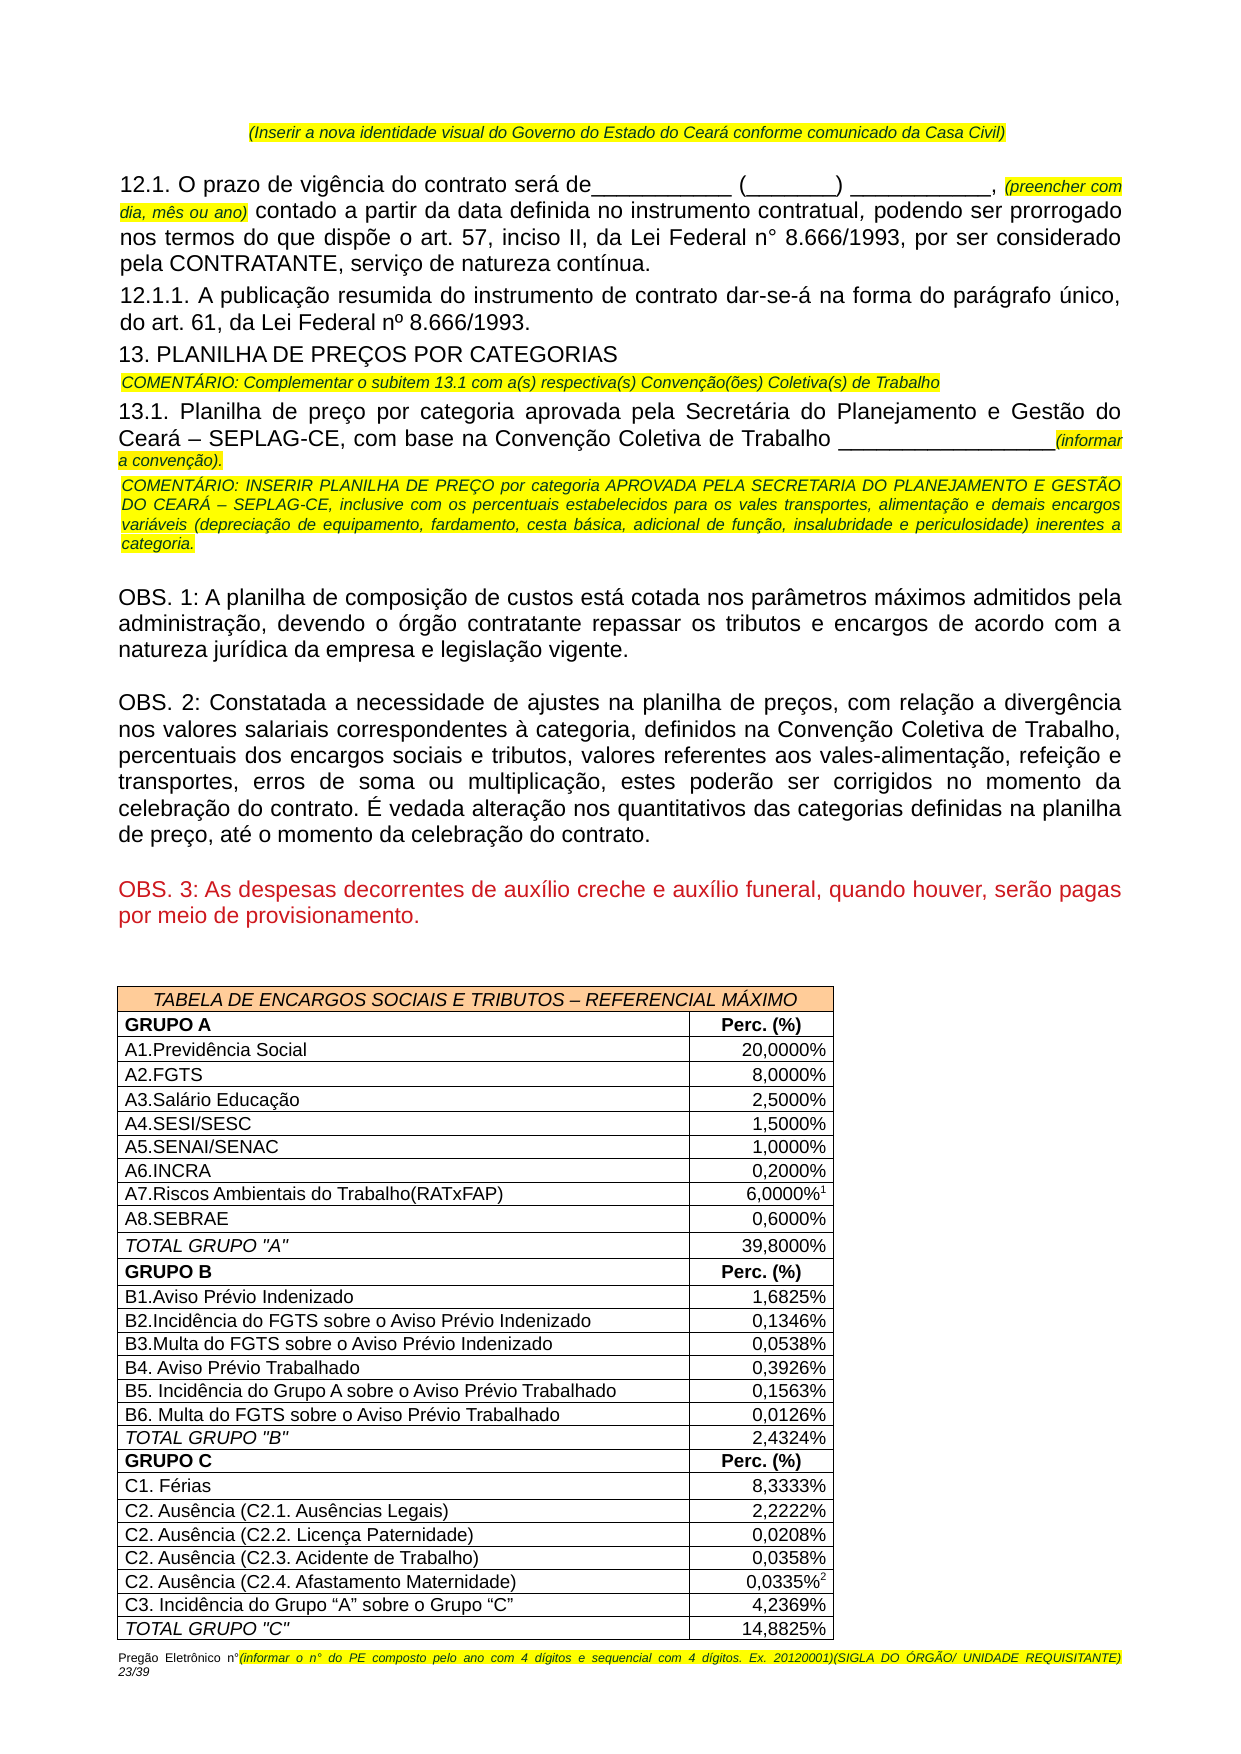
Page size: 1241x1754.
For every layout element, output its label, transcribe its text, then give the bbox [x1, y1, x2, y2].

table_cell C3. Incidência do Grupo “A” sobre o Grupo “C” [118, 1594, 689, 1616]
table_cell 14,8825% [690, 1617, 833, 1639]
table_cell A1.Previdência Social [118, 1037, 689, 1061]
text OBS. 2: Constatada a necessidade de ajustes na planilha de preços, com relação a divergência nos valores salariais correspondentes à categoria, definidos na Convenção Coletiva de Trabalho, percentuais dos encargos sociais e tributos, valores referentes aos vales-alimentação, refeição e transportes, erros de soma ou multiplicação, estes poderão ser corrigidos no momento da celebração do contrato. É vedada alteração nos quantitativos das categorias definidas na planilha de preço, até o momento da celebração do contrato. [118, 689, 1122, 847]
text COMENTÁRIO: Complementar o subitem 13.1 com a(s) respectiva(s) Convenção(ões) Coletiva(s) de Trabalho [121, 373, 1122, 392]
table_cell 1,0000% [690, 1136, 833, 1158]
table_cell A2.FGTS [118, 1062, 689, 1086]
text OBS. 1: A planilha de composição de custos está cotada nos parâmetros máximos admitidos pela administração, devendo o órgão contratante repassar os tributos e encargos de acordo com a natureza jurídica da empresa e legislação vigente. [118, 584, 1122, 663]
table_cell C2. Ausência (C2.3. Acidente de Trabalho) [118, 1547, 689, 1569]
table_cell A8.SEBRAE [118, 1206, 689, 1232]
table_cell 8,3333% [690, 1473, 833, 1499]
text 13.1. Planilha de preço por categoria aprovada pela Secretária do Planejamento e Gestão do Ceará – SEPLAG-CE, com base na Convenção Coletiva de Trabalho _________________(informar a convenção). [118, 398, 1122, 470]
table_cell 20,0000% [690, 1037, 833, 1061]
table_cell 1,5000% [690, 1112, 833, 1135]
table_header TABELA DE ENCARGOS SOCIAIS E TRIBUTOS – REFERENCIAL MÁXIMO [118, 987, 833, 1011]
table_cell GRUPO C [118, 1450, 689, 1472]
table_cell 6,0000%1 [690, 1183, 833, 1205]
table_cell C2. Ausência (C2.1. Ausências Legais) [118, 1500, 689, 1522]
table_cell TOTAL GRUPO "C" [118, 1617, 689, 1639]
table_cell 0,0335%2 [690, 1570, 833, 1592]
table_cell A4.SESI/SESC [118, 1112, 689, 1135]
table_cell A5.SENAI/SENAC [118, 1136, 689, 1158]
table_cell C2. Ausência (C2.2. Licença Paternidade) [118, 1523, 689, 1546]
table_cell A7.Riscos Ambientais do Trabalho(RATxFAP) [118, 1183, 689, 1205]
table_cell B6. Multa do FGTS sobre o Aviso Prévio Trabalhado [118, 1403, 689, 1425]
table_cell A3.Salário Educação [118, 1087, 689, 1111]
table_cell C2. Ausência (C2.4. Afastamento Maternidade) [118, 1570, 689, 1592]
table_cell A6.INCRA [118, 1159, 689, 1182]
table_cell 0,0126% [690, 1403, 833, 1425]
table_cell 0,0538% [690, 1333, 833, 1355]
table_cell 39,8000% [690, 1233, 833, 1258]
text 12.1. O prazo de vigência do contrato será de___________ (_______) ___________, (preencher com dia, mês ou ano) contado a partir da data definida no instrumento contratual, podendo ser prorrogado nos termos do que dispõe o art. 57, inciso II, da Lei Federal n° 8.666/1993, por ser considerado pela CONTRATANTE, serviço de natureza contínua. [119, 171, 1122, 276]
table_cell B4. Aviso Prévio Trabalhado [118, 1356, 689, 1378]
table_cell 0,0358% [690, 1547, 833, 1569]
table_cell 0,1563% [690, 1380, 833, 1402]
table_cell 0,0208% [690, 1523, 833, 1546]
table_cell 2,2222% [690, 1500, 833, 1522]
table_cell GRUPO A [118, 1012, 689, 1036]
table_cell Perc. (%) [690, 1450, 833, 1472]
table_cell 2,5000% [690, 1087, 833, 1111]
table_cell 8,0000% [690, 1062, 833, 1086]
table_cell 0,2000% [690, 1159, 833, 1182]
table_cell C1. Férias [118, 1473, 689, 1499]
table_cell 0,6000% [690, 1206, 833, 1232]
table_cell Perc. (%) [690, 1259, 833, 1285]
table_cell TOTAL GRUPO "A" [118, 1233, 689, 1258]
table_cell 1,6825% [690, 1286, 833, 1308]
table_cell B2.Incidência do FGTS sobre o Aviso Prévio Indenizado [118, 1309, 689, 1332]
table_cell Perc. (%) [690, 1012, 833, 1036]
text 13. PLANILHA DE PREÇOS POR CATEGORIAS [118, 341, 1122, 367]
table_cell B3.Multa do FGTS sobre o Aviso Prévio Indenizado [118, 1333, 689, 1355]
table_cell 0,3926% [690, 1356, 833, 1378]
text 12.1.1. A publicação resumida do instrumento de contrato dar-se-á na forma do parágrafo único, do art. 61, da Lei Federal nº 8.666/1993. [119, 282, 1122, 335]
table_cell GRUPO B [118, 1259, 689, 1285]
table_cell 4,2369% [690, 1594, 833, 1616]
text COMENTÁRIO: INSERIR PLANILHA DE PREÇO por categoria APROVADA PELA SECRETARIA DO PLANEJAMENTO E GESTÃO DO CEARÁ – SEPLAG-CE, inclusive com os percentuais estabelecidos para os vales transportes, alimentação e demais encargos variáveis (depreciação de equipamento, fardamento, cesta básica, adicional de função, insalubridade e periculosidade) inerentes a categoria. [121, 476, 1122, 553]
table_cell 2,4324% [690, 1426, 833, 1449]
text OBS. 3: As despesas decorrentes de auxílio creche e auxílio funeral, quando houver, serão pagas por meio de provisionamento. [118, 876, 1122, 929]
table_cell 0,1346% [690, 1309, 833, 1332]
table_cell TOTAL GRUPO "B" [118, 1426, 689, 1449]
table_cell B5. Incidência do Grupo A sobre o Aviso Prévio Trabalhado [118, 1380, 689, 1402]
table_cell B1.Aviso Prévio Indenizado [118, 1286, 689, 1308]
